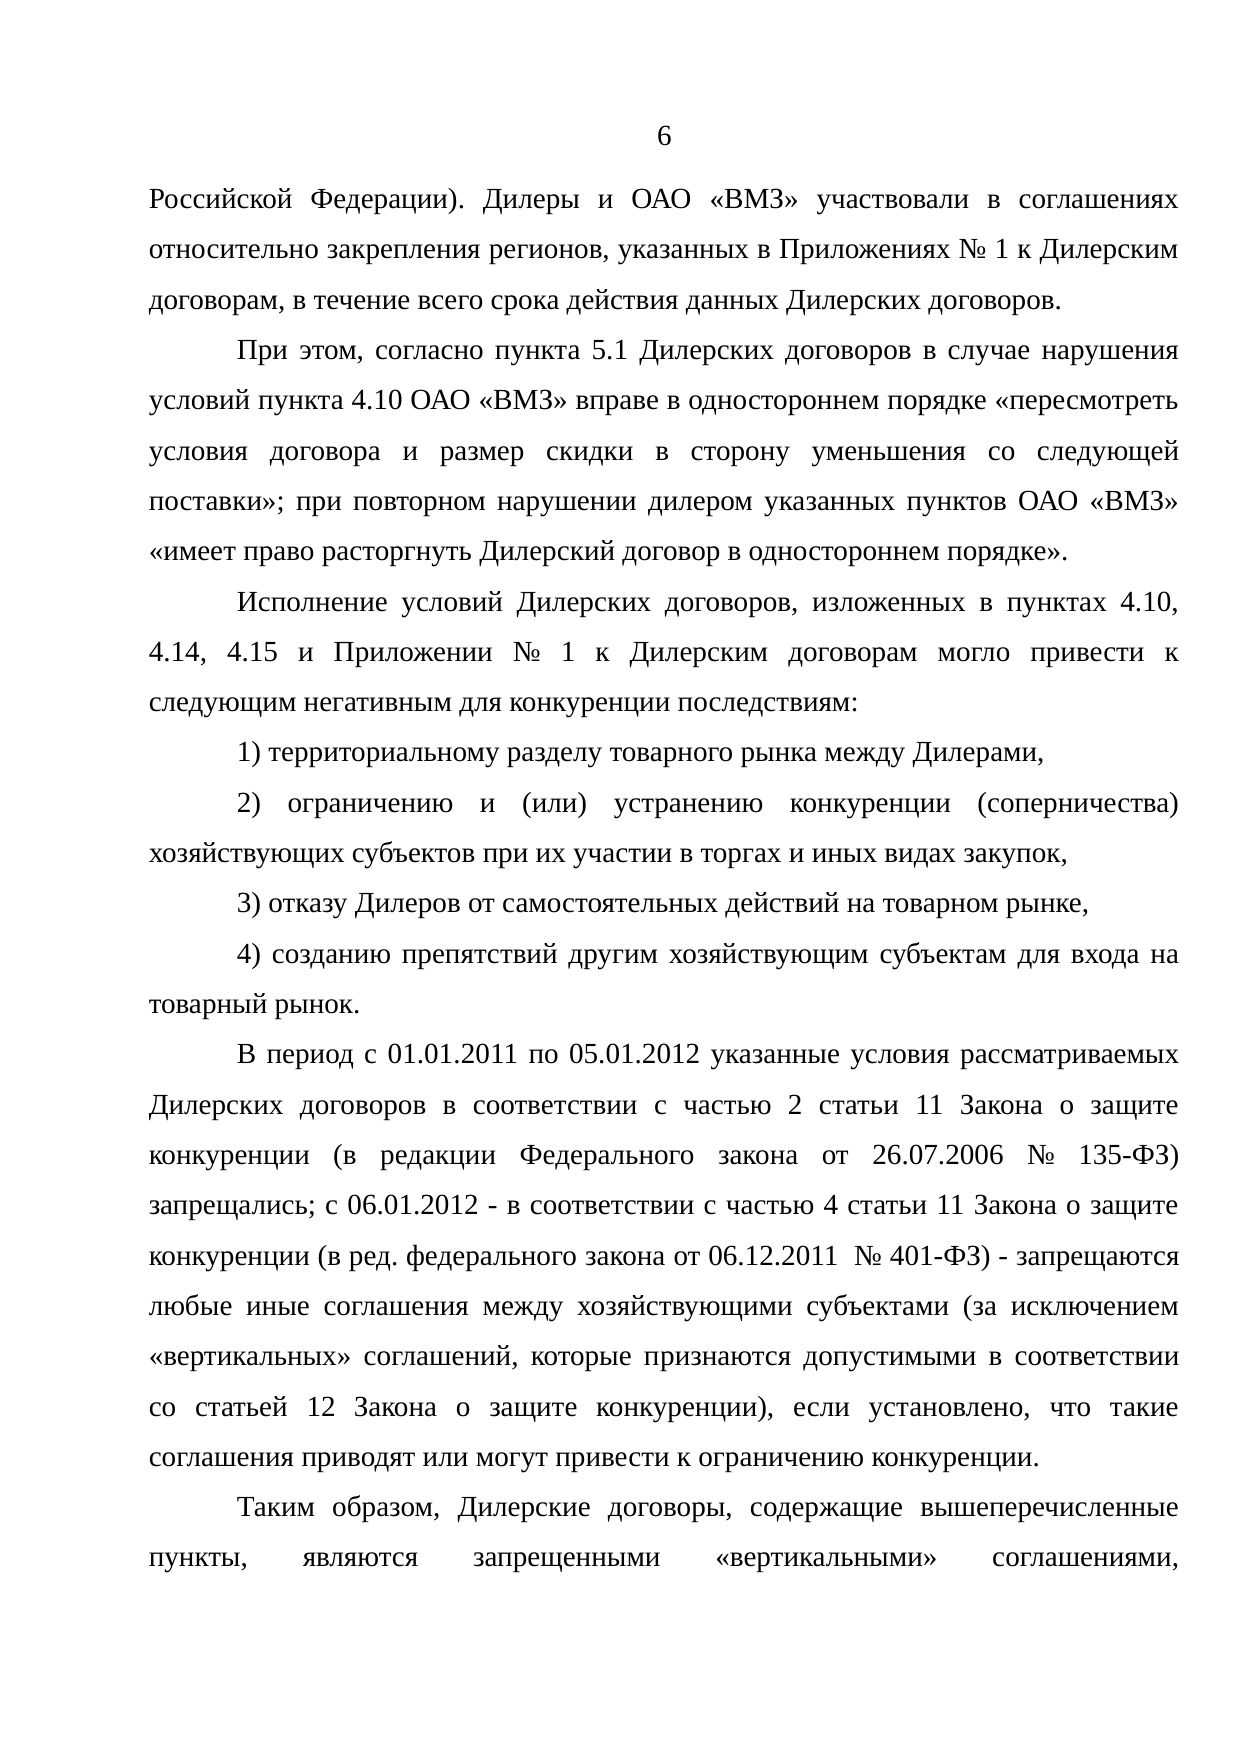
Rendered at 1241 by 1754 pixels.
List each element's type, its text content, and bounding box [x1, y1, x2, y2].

text В период с 01.01.2011 по 05.01.2012 указанные условия рассматриваемых Дилерских договоров в соответствии с частью 2 статьи 11 Закона о защите конкуренции (в редакции Федерального закона от 26.07.2006 № 135-ФЗ) запрещались; с 06.01.2012 - в соответствии с частью 4 статьи 11 Закона о защите конкуренции (в ред. федерального закона от 06.12.2011 № 401-ФЗ) - запрещаются любые иные соглашения между хозяйствующими субъектами (за исключением «вертикальных» соглашений, которые признаются допустимыми в соответствии со статьей 12 Закона о защите конкуренции), если установлено, что такие соглашения приводят или могут привести к ограничению конкуренции. [148, 1036, 1180, 1472]
text 1) территориальному разделу товарного рынка между Дилерами, [148, 734, 1180, 768]
text 4) созданию препятствий другим хозяйствующим субъектам для входа на товарный рынок. [148, 936, 1180, 1020]
text 2) ограничению и (или) устранению конкуренции (соперничества) хозяйствующих субъектов при их участии в торгах и иных видах закупок, [148, 785, 1180, 869]
text Таким образом, Дилерские договоры, содержащие вышеперечисленные пункты, являются запрещенными «вертикальными» соглашениями, [148, 1489, 1180, 1573]
text Российской Федерации). Дилеры и ОАО «ВМЗ» участвовали в соглашениях относительно закрепления регионов, указанных в Приложениях № 1 к Дилерским договорам, в течение всего срока действия данных Дилерских договоров. [148, 181, 1180, 315]
text 3) отказу Дилеров от самостоятельных действий на товарном рынке, [148, 886, 1180, 919]
text При этом, согласно пункта 5.1 Дилерских договоров в случае нарушения условий пункта 4.10 ОАО «ВМЗ» вправе в одностороннем порядке «пересмотреть условия договора и размер скидки в сторону уменьшения со следующей поставки»; при повторном нарушении дилером указанных пунктов ОАО «ВМЗ» «имеет право расторгнуть Дилерский договор в одностороннем порядке». [148, 332, 1180, 567]
text Исполнение условий Дилерских договоров, изложенных в пунктах 4.10, 4.14, 4.15 и Приложении № 1 к Дилерским договорам могло привести к следующим негативным для конкуренции последствиям: [148, 584, 1180, 718]
